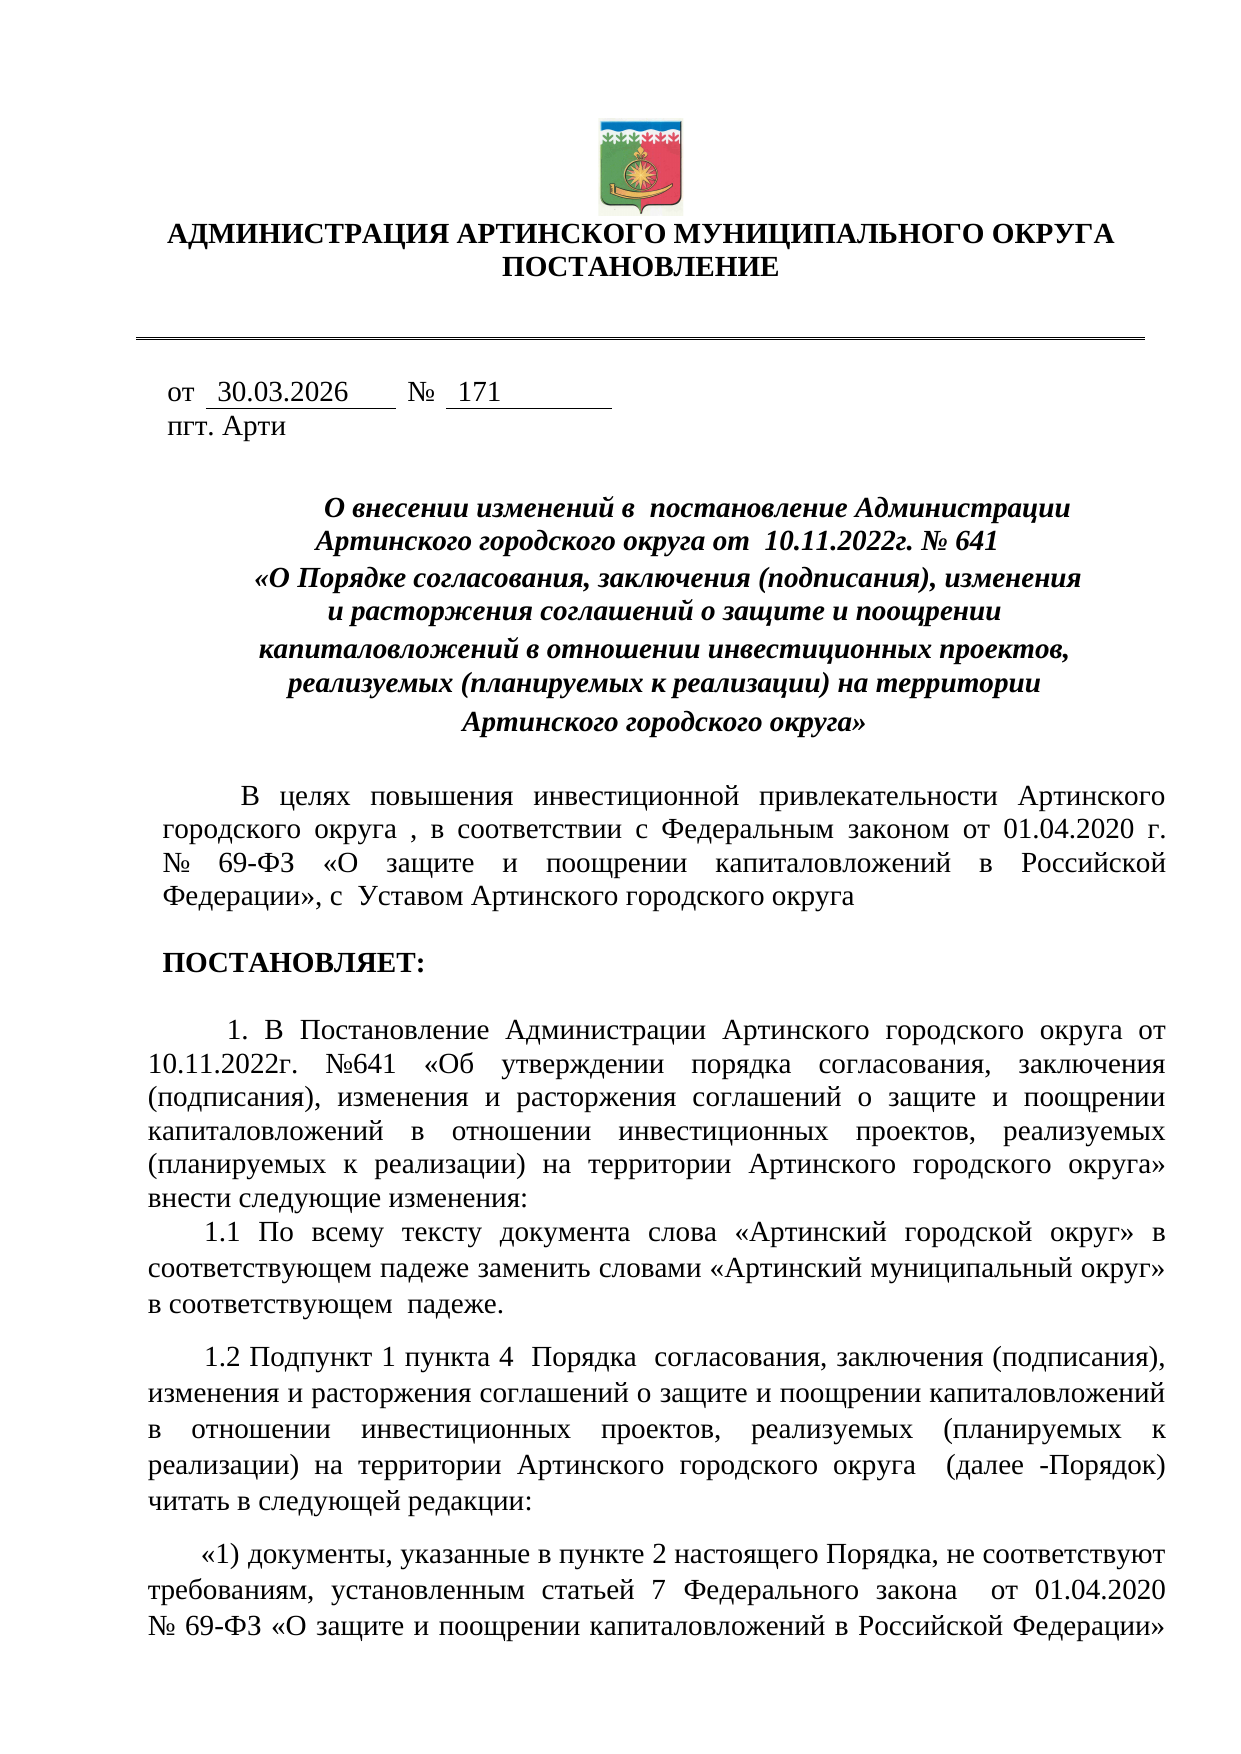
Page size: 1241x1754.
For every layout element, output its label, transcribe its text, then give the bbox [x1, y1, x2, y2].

table_cell АДМИНИСТРАЦИЯ АРТИНСКОГО МУНИЦИПАЛЬНОГО ОКРУГА ПОСТАНОВЛЕНИЕ [136, 216, 1145, 337]
text 1. В Постановление Администрации Артинского городского округа от 10.11.2022г. №641 «Об утверждении порядка согласования, заключения (подписания), изменения и расторжения соглашений о защите и поощрении капиталовложений в отношении инвестиционных проектов, реализуемых (планируемых к реализации) на территории Артинского городского округа» внести следующие изменения: [148, 1012, 1167, 1214]
table_cell [318, 409, 396, 461]
table_header № [396, 374, 446, 407]
table_cell [446, 409, 612, 461]
picture [598, 118, 684, 216]
table_header 171 [446, 374, 612, 407]
text 1.1 По всему тексту документа слова «Артинский городской округ» в соответствующем падеже заменить словами «Артинский муниципальный округ» в соответствующем падеже. [148, 1214, 1167, 1319]
table_header [684, 118, 1145, 216]
text «1) документы, указанные в пункте 2 настоящего Порядка, не соответствуют требованиям, установленным статьей 7 Федерального закона от 01.04.2020 № 69-ФЗ «О защите и поощрении капиталовложений в Российской Федерации» [148, 1536, 1167, 1642]
table_cell пгт. Арти [156, 408, 318, 461]
table_header О внесении изменений в постановление Администрации Артинского городского округа от 10.11.2022г. № 641 «О Порядке согласования, заключения (подписания), изменения и расторжения соглашений о защите и поощрении капиталовложений в отношении инвестиционных проектов, реализуемых (планируемых к реализации) на территории Артинского городского округа» В целях повышения инвестиционной привлекательности Артинского городского округа , в соответствии с Федеральным законом от 01.04.2020 г. № 69-ФЗ «О защите и поощрении капиталовложений в Российской Федерации», с Уставом Артинского городского округа [151, 490, 1178, 945]
text 1.2 Подпункт 1 пункта 4 Порядка согласования, заключения (подписания), изменения и расторжения соглашений о защите и поощрении капиталовложений в отношении инвестиционных проектов, реализуемых (планируемых к реализации) на территории Артинского городского округа (далее -Порядок) читать в следующей редакции: [148, 1339, 1167, 1517]
table_header [136, 118, 598, 216]
table_cell ПОСТАНОВЛЯЕТ: [151, 945, 1178, 1012]
table_header 30.03.2026 [206, 374, 396, 407]
table_cell [396, 408, 446, 461]
table_header от [156, 374, 206, 407]
